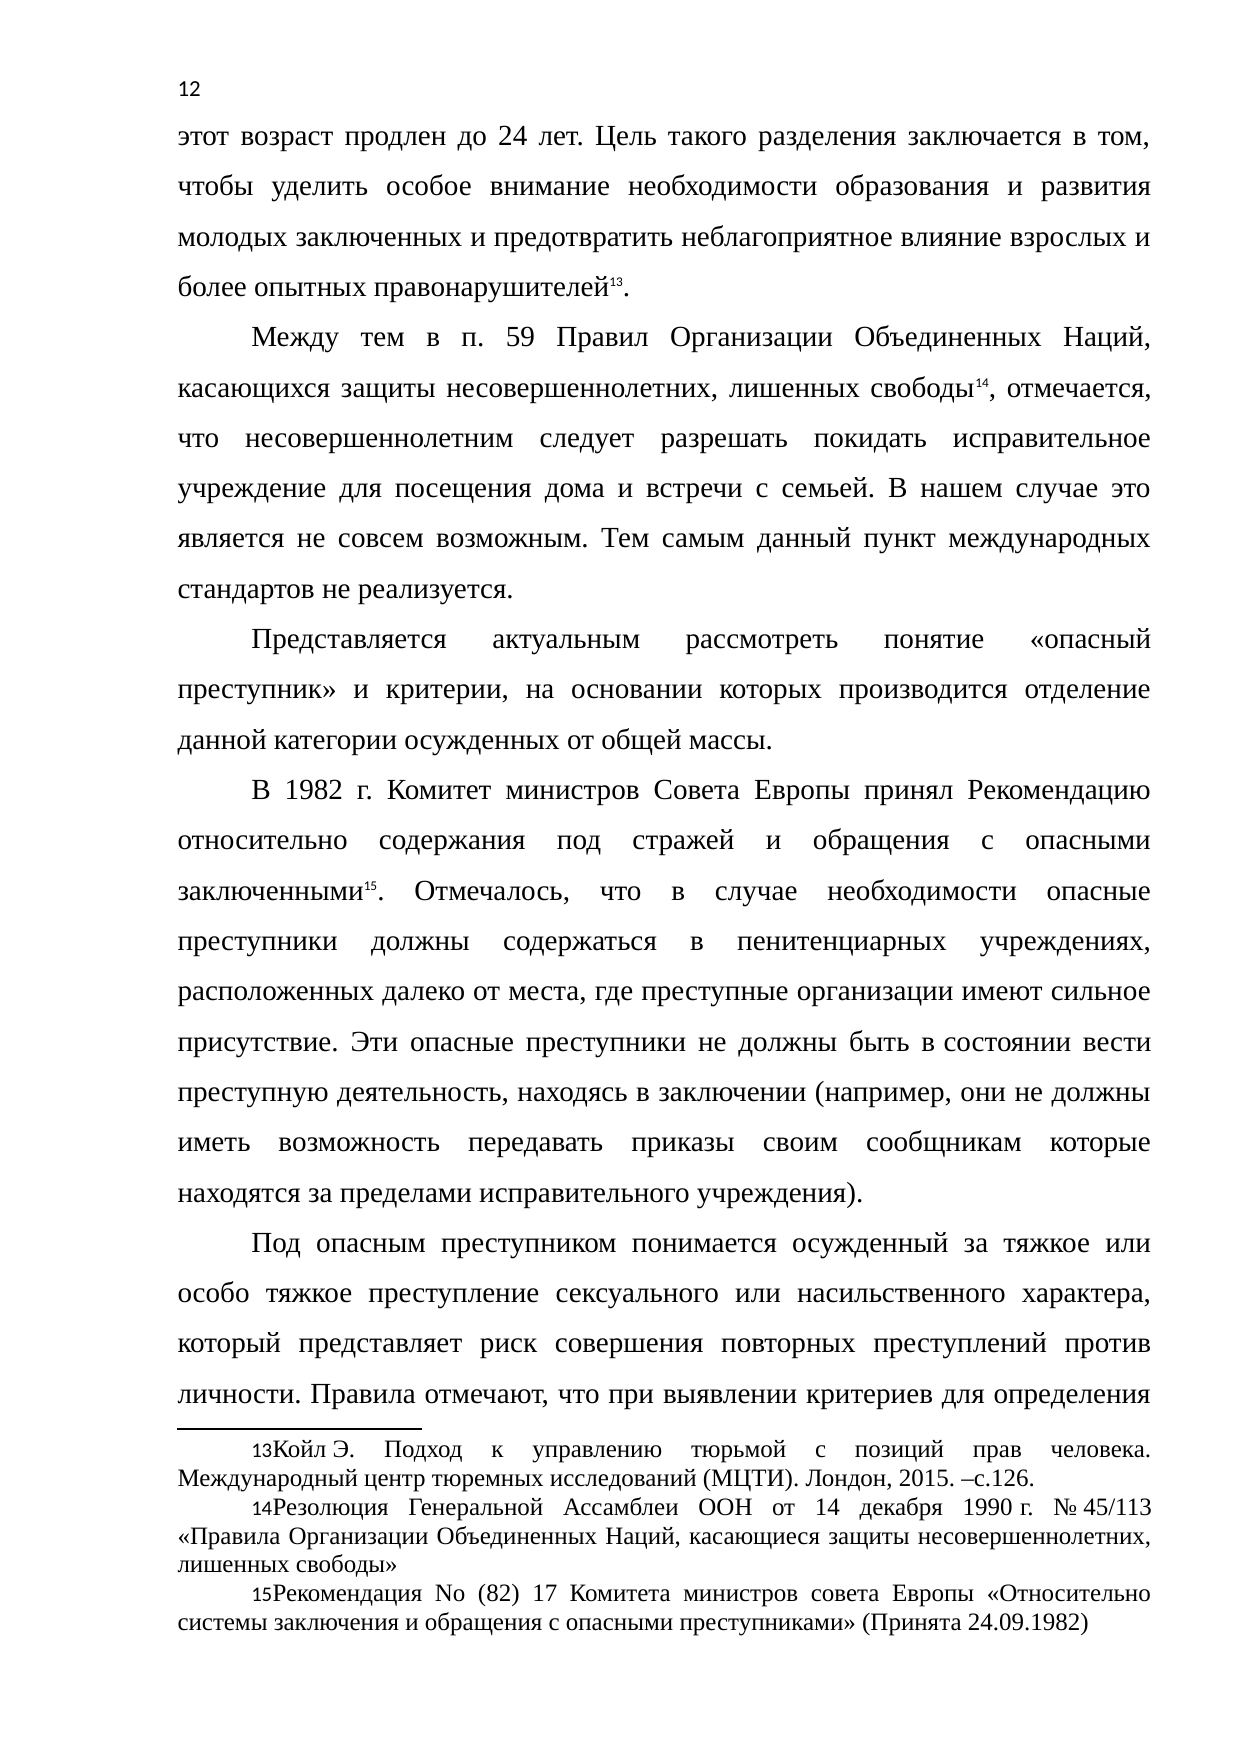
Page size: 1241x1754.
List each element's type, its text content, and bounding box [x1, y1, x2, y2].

text Койл Э. Подход к управлению тюрьмой с позиций прав человека. Международный центр тюремных исследований (МЦТИ). Лондон, 2015. –с.126. [177, 1434, 1152, 1492]
text Под опасным преступником понимается осужденный за тяжкое или особо тяжкое преступление сексуального или насильственного характера, который представляет риск совершения повторных преступлений против личности. Правила отмечают, что при выявлении критериев для определения [177, 1225, 1152, 1409]
text В 1982 г. Комитет министров Совета Европы принял Рекомендацию относительно содержания под стражей и обращения с опасными заключенными. Отмечалось, что в случае необходимости опасные преступники должны содержаться в пенитенциарных учреждениях, расположенных далеко от места, где преступные организации имеют сильное присутствие. Эти опасные преступники не должны быть в состоянии вести преступную деятельность, находясь в заключении (например, они не должны иметь возможность передавать приказы своим сообщникам которые находятся за пределами исправительного учреждения). [177, 772, 1152, 1208]
text этот возраст продлен до 24 лет. Цель такого разделения заключается в том, чтобы уделить особое внимание необходимости образования и развития молодых заключенных и предотвратить неблагоприятное влияние взрослых и более опытных правонарушителей. [177, 118, 1152, 303]
text Между тем в п. 59 Правил Организации Объединенных Наций, касающихся защиты несовершеннолетних, лишенных свободы, отмечается, что несовершеннолетним следует разрешать покидать исправительное учреждение для посещения дома и встречи с семьей. В нашем случае это является не совсем возможным. Тем самым данный пункт международных стандартов не реализуется. [177, 319, 1152, 604]
text Рекомендация No (82) 17 Комитета министров совета Европы «Относительно системы заключения и обращения с опасными преступниками» (Принята 24.09.1982) [177, 1578, 1152, 1636]
text Представляется актуальным рассмотреть понятие «опасный преступник» и критерии, на основании которых производится отделение данной категории осужденных от общей массы. [177, 621, 1152, 755]
text Резолюция Генеральной Ассамблеи ООН от 14 декабря 1990 г. № 45/113 «Правила Организации Объединенных Наций, касающиеся защиты несовершеннолетних, лишенных свободы» [177, 1492, 1152, 1578]
